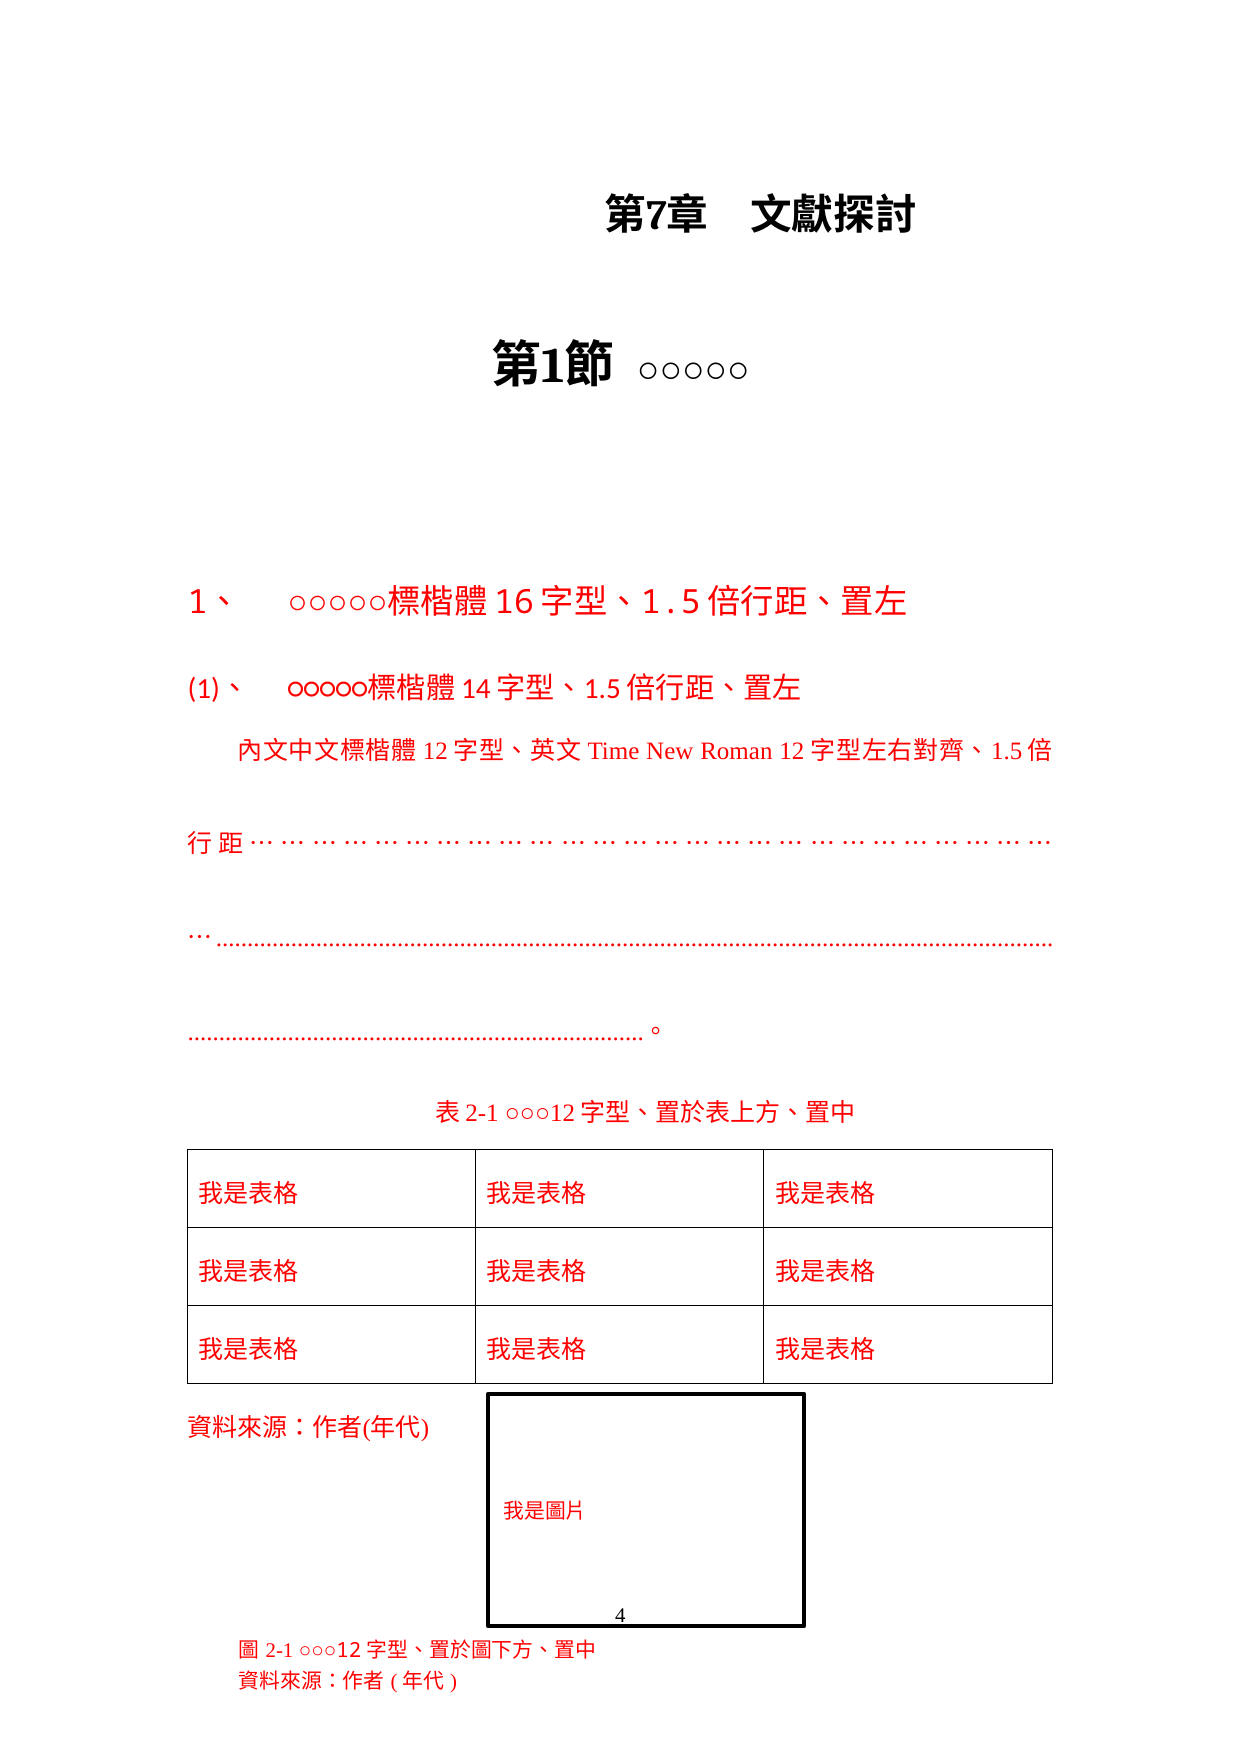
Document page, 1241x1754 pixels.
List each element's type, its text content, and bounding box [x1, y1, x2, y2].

list ○○○○○標楷體16字型、1.5倍行距、置左 [187, 557, 1053, 620]
table_header 我是表格 [188, 1150, 475, 1227]
text 資料來源：作者(年代) [187, 1384, 1053, 1446]
list ○○○○○標楷體14字型、1.5倍行距、置左 [187, 644, 1053, 707]
text 表2-1 ○○○12字型、置於表上方、置中 [187, 1068, 1053, 1131]
table_header 我是表格 [476, 1150, 763, 1227]
table_cell 我是表格 [188, 1306, 475, 1382]
table_cell 我是表格 [476, 1306, 763, 1382]
table_cell 我是表格 [764, 1306, 1052, 1382]
table_header 我是表格 [764, 1150, 1052, 1227]
text 內文中文標楷體12字型、英文Time New Roman 12字型左右對齊、1.5倍行距………………………………………………………………………...............................................................................................................................................................................................................。 [187, 707, 1053, 1050]
subtitle 文獻探討 [468, 170, 1053, 232]
table_cell 我是表格 [188, 1228, 475, 1305]
table_cell 我是表格 [764, 1228, 1052, 1305]
subtitle ○○○○○ [187, 288, 1053, 413]
table_cell 我是表格 [476, 1228, 763, 1305]
